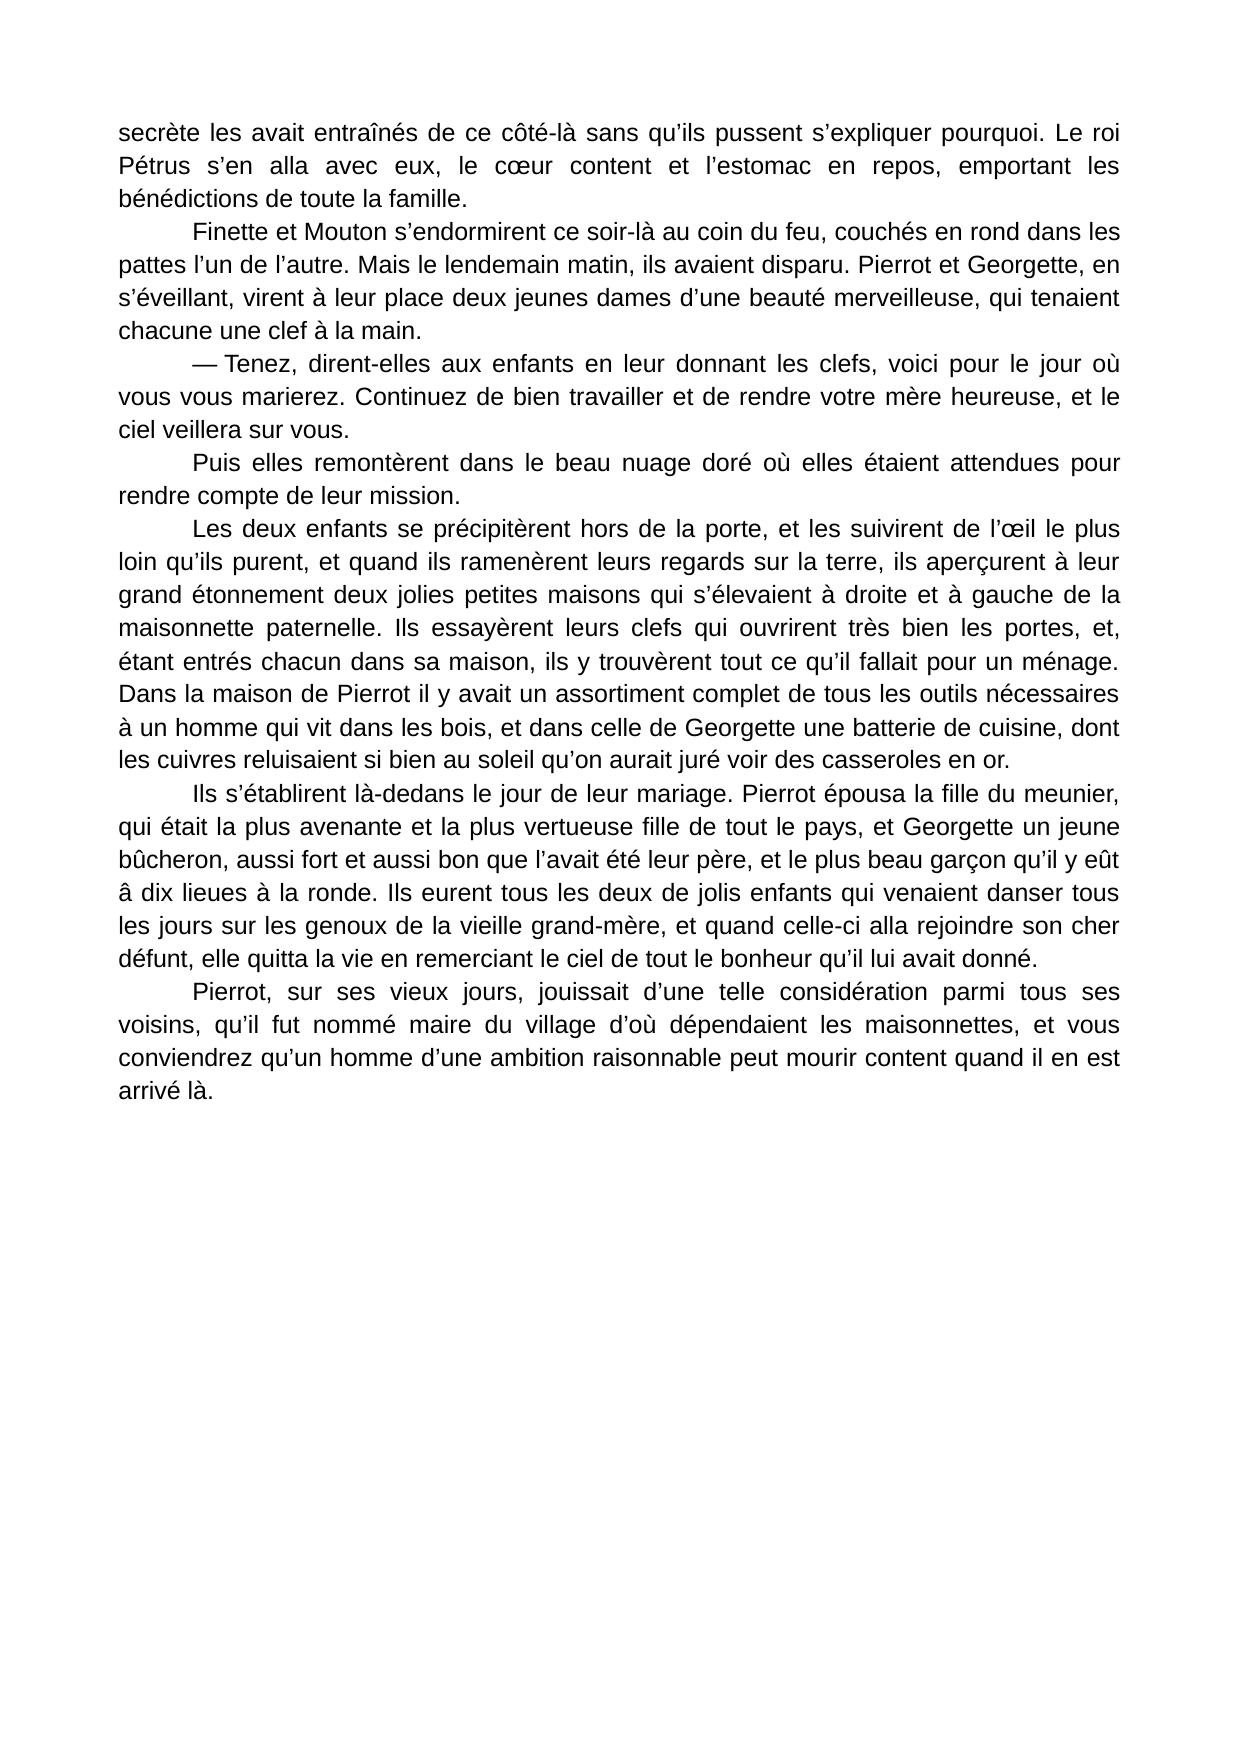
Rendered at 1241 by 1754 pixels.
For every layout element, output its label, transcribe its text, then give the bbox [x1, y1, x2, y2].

text Ils s’établirent là-dedans le jour de leur mariage. Pierrot épousa la fille du meunier, qui était la plus avenante et la plus vertueuse fille de tout le pays, et Georgette un jeune bûcheron, aussi fort et aussi bon que l’avait été leur père, et le plus beau garçon qu’il y eût â dix lieues à la ronde. Ils eurent tous les deux de jolis enfants qui venaient danser tous les jours sur les genoux de la vieille grand-mère, et quand celle-ci alla rejoindre son cher défunt, elle quitta la vie en remerciant le ciel de tout le bonheur qu’il lui avait donné. [118, 778, 1122, 972]
text Les deux enfants se précipitèrent hors de la porte, et les suivirent de l’œil le plus loin qu’ils purent, et quand ils ramenèrent leurs regards sur la terre, ils aperçurent à leur grand étonnement deux jolies petites maisons qui s’élevaient à droite et à gauche de la maisonnette paternelle. Ils essayèrent leurs clefs qui ouvrirent très bien les portes, et, étant entrés chacun dans sa maison, ils y trouvèrent tout ce qu’il fallait pour un ménage. Dans la maison de Pierrot il y avait un assortiment complet de tous les outils nécessaires à un homme qui vit dans les bois, et dans celle de Georgette une batterie de cuisine, dont les cuivres reluisaient si bien au soleil qu’on aurait juré voir des casseroles en or. [118, 514, 1122, 774]
text — Tenez, dirent-elles aux enfants en leur donnant les clefs, voici pour le jour où vous vous marierez. Continuez de bien travailler et de rendre votre mère heureuse, et le ciel veillera sur vous. [118, 349, 1122, 444]
text Pierrot, sur ses vieux jours, jouissait d’une telle considération parmi tous ses voisins, qu’il fut nommé maire du village d’où dépendaient les maisonnettes, et vous conviendrez qu’un homme d’une ambition raisonnable peut mourir content quand il en est arrivé là. [118, 977, 1122, 1104]
text secrète les avait entraînés de ce côté-là sans qu’ils pussent s’expliquer pourquoi. Le roi Pétrus s’en alla avec eux, le cœur content et l’estomac en repos, emportant les bénédictions de toute la famille. [118, 118, 1122, 213]
text Finette et Mouton s’endormirent ce soir-là au coin du feu, couchés en rond dans les pattes l’un de l’autre. Mais le lendemain matin, ils avaient disparu. Pierrot et Georgette, en s’éveillant, virent à leur place deux jeunes dames d’une beauté merveilleuse, qui tenaient chacune une clef à la main. [118, 217, 1122, 345]
text Puis elles remontèrent dans le beau nuage doré où elles étaient attendues pour rendre compte de leur mission. [118, 448, 1122, 510]
